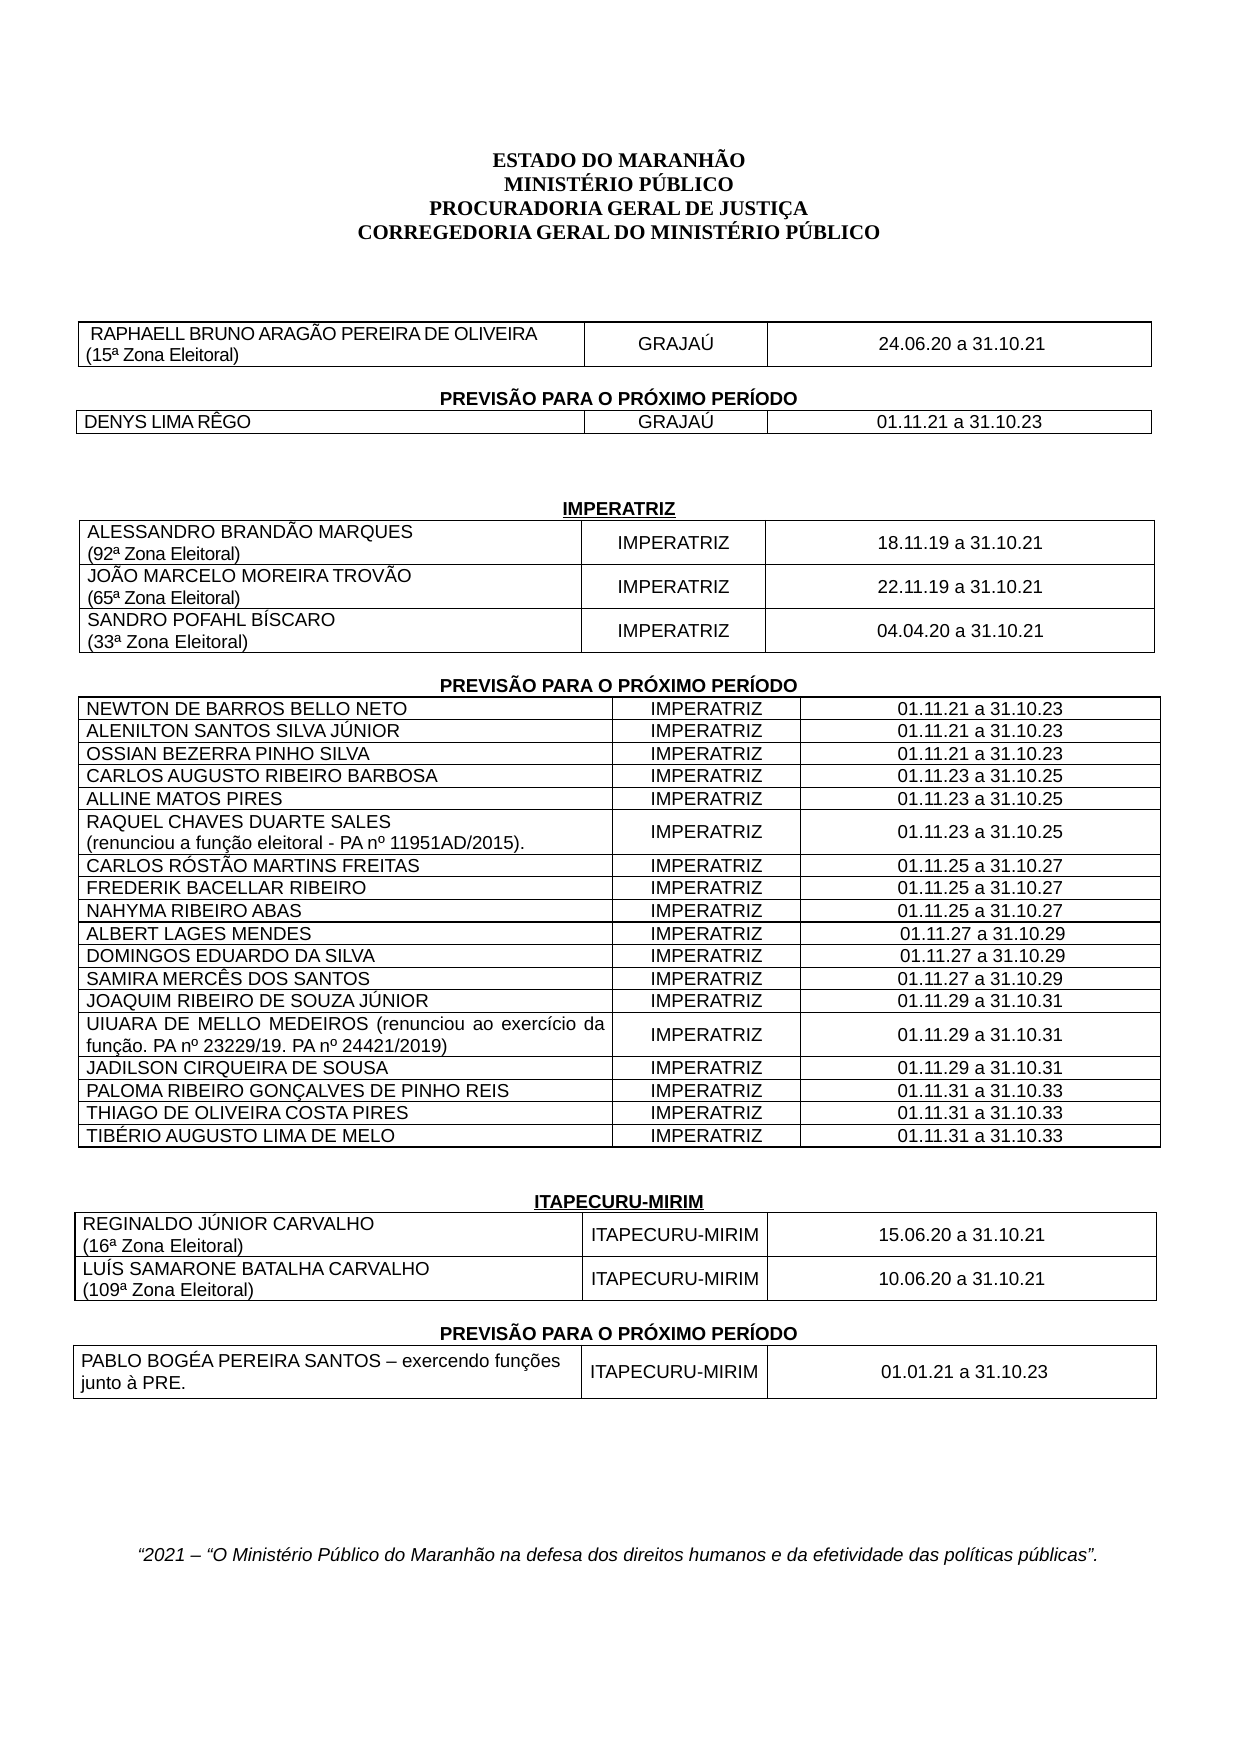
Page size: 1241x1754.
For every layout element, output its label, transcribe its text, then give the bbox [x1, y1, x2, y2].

table_cell 01.11.29 a 31.10.31 [801, 990, 1160, 1012]
table_header GRAJAÚ [585, 411, 767, 432]
table_cell [32, 764, 78, 787]
table_cell IMPERATRIZ [613, 1013, 800, 1056]
table_cell LUÍS SAMARONE BATALHA CARVALHO (109ª Zona Eleitoral) [76, 1257, 582, 1300]
table_header [32, 696, 78, 719]
table_cell IMPERATRIZ [613, 923, 800, 944]
table_cell SANDRO POFAHL BÍSCARO (33ª Zona Eleitoral) [80, 609, 581, 652]
table_cell IMPERATRIZ [613, 765, 800, 787]
table_header NEWTON DE BARROS BELLO NETO [79, 698, 612, 719]
table_cell [32, 1124, 78, 1146]
table_cell IMPERATRIZ [613, 945, 800, 967]
table_cell FREDERIK BACELLAR RIBEIRO [79, 877, 612, 899]
table_header 01.11.21 a 31.10.23 [768, 411, 1151, 432]
table_header REGINALDO JÚNIOR CARVALHO (16ª Zona Eleitoral) [76, 1213, 582, 1256]
table_cell DOMINGOS EDUARDO DA SILVA [79, 945, 612, 967]
table_cell IMPERATRIZ [613, 900, 800, 921]
table_cell [32, 921, 78, 944]
table_cell [32, 899, 78, 921]
table_cell 10.06.20 a 31.10.21 [768, 1257, 1156, 1300]
table_cell SAMIRA MERCÊS DOS SANTOS [79, 968, 612, 989]
table_cell 04.04.20 a 31.10.21 [766, 609, 1154, 652]
table_cell IMPERATRIZ [613, 1125, 800, 1146]
table_cell [32, 989, 78, 1012]
table_cell JADILSON CIRQUEIRA DE SOUSA [79, 1057, 612, 1078]
table_cell JOAQUIM RIBEIRO DE SOUZA JÚNIOR [79, 990, 612, 1012]
table_cell [32, 1012, 78, 1056]
table_cell [32, 787, 78, 809]
table_header 18.11.19 a 31.10.21 [766, 521, 1154, 564]
text IMPERATRIZ [114, 498, 1123, 520]
subtitle PREVISÃO PARA O PRÓXIMO PERÍODO [114, 388, 1123, 410]
table_cell [32, 719, 78, 742]
table_cell TIBÉRIO AUGUSTO LIMA DE MELO [79, 1125, 612, 1146]
table_header 01.11.21 a 31.10.23 [801, 698, 1160, 719]
table_cell OSSIAN BEZERRA PINHO SILVA [79, 743, 612, 764]
table_cell [32, 944, 78, 967]
table_cell IMPERATRIZ [613, 1080, 800, 1101]
table_cell IMPERATRIZ [613, 877, 800, 899]
subtitle PREVISÃO PARA O PRÓXIMO PERÍODO [114, 1323, 1123, 1344]
table_cell 01.11.27 a 31.10.29 [801, 923, 1160, 944]
table_cell IMPERATRIZ [613, 810, 800, 853]
table_cell 01.11.31 a 31.10.33 [801, 1125, 1160, 1146]
table_header GRAJAÚ [585, 323, 767, 366]
table_cell 01.11.27 a 31.10.29 [801, 968, 1160, 989]
table_cell UIUARA DE MELLO MEDEIROS (renunciou ao exercício da função. PA nº 23229/19. PA nº 24421/2019) [79, 1013, 612, 1056]
table_cell 01.11.31 a 31.10.33 [801, 1102, 1160, 1124]
table_header DENYS LIMA RÊGO [77, 411, 584, 432]
table_cell THIAGO DE OLIVEIRA COSTA PIRES [79, 1102, 612, 1124]
table_cell 01.11.29 a 31.10.31 [801, 1057, 1160, 1078]
table_cell ALENILTON SANTOS SILVA JÚNIOR [79, 720, 612, 742]
table_cell CARLOS RÓSTÃO MARTINS FREITAS [79, 855, 612, 876]
table_cell IMPERATRIZ [613, 1102, 800, 1124]
table_cell IMPERATRIZ [613, 855, 800, 876]
table_cell CARLOS AUGUSTO RIBEIRO BARBOSA [79, 765, 612, 787]
table_cell RAQUEL CHAVES DUARTE SALES (renunciou a função eleitoral - PA nº 11951AD/2015). [79, 810, 612, 853]
table_cell [32, 967, 78, 989]
table_cell IMPERATRIZ [613, 1057, 800, 1078]
table_header 24.06.20 a 31.10.21 [768, 323, 1151, 366]
table_cell 01.11.25 a 31.10.27 [801, 877, 1160, 899]
table_header ITAPECURU-MIRIM [582, 1346, 767, 1398]
table_cell [32, 1056, 78, 1078]
table_cell 01.11.25 a 31.10.27 [801, 900, 1160, 921]
table_cell IMPERATRIZ [613, 968, 800, 989]
table_cell IMPERATRIZ [582, 565, 765, 608]
table_cell [32, 876, 78, 899]
table_cell PALOMA RIBEIRO GONÇALVES DE PINHO REIS [79, 1080, 612, 1101]
table_cell 01.11.27 a 31.10.29 [801, 945, 1160, 967]
table_header ITAPECURU-MIRIM [583, 1213, 767, 1256]
table_cell ALBERT LAGES MENDES [79, 923, 612, 944]
table_cell [32, 1079, 78, 1101]
table_cell IMPERATRIZ [613, 720, 800, 742]
table_cell IMPERATRIZ [613, 743, 800, 764]
table_cell NAHYMA RIBEIRO ABAS [79, 900, 612, 921]
table_cell [32, 1101, 78, 1124]
table_header IMPERATRIZ [582, 521, 765, 564]
table_header PABLO BOGÉA PEREIRA SANTOS – exercendo funções junto à PRE. [74, 1346, 581, 1398]
table_header IMPERATRIZ [613, 698, 800, 719]
table_cell 01.11.23 a 31.10.25 [801, 765, 1160, 787]
table_cell 01.11.29 a 31.10.31 [801, 1013, 1160, 1056]
table_cell 01.11.31 a 31.10.33 [801, 1080, 1160, 1101]
table_header 15.06.20 a 31.10.21 [768, 1213, 1156, 1256]
table_header ALESSANDRO BRANDÃO MARQUES (92ª Zona Eleitoral) [80, 521, 581, 564]
text ITAPECURU-MIRIM [114, 1191, 1123, 1212]
table_cell [32, 742, 78, 764]
table_header 01.01.21 a 31.10.23 [768, 1346, 1156, 1398]
table_cell ALLINE MATOS PIRES [79, 788, 612, 809]
table_cell IMPERATRIZ [613, 990, 800, 1012]
table_cell 01.11.21 a 31.10.23 [801, 743, 1160, 764]
table_cell [32, 809, 78, 853]
table_cell 01.11.25 a 31.10.27 [801, 855, 1160, 876]
table_cell IMPERATRIZ [613, 788, 800, 809]
table_cell [32, 854, 78, 876]
subtitle PREVISÃO PARA O PRÓXIMO PERÍODO [114, 675, 1123, 696]
table_cell IMPERATRIZ [582, 609, 765, 652]
table_cell ITAPECURU-MIRIM [583, 1257, 767, 1300]
table_cell 22.11.19 a 31.10.21 [766, 565, 1154, 608]
table_cell 01.11.23 a 31.10.25 [801, 788, 1160, 809]
table_cell 01.11.23 a 31.10.25 [801, 810, 1160, 853]
table_header RAPHAELL BRUNO ARAGÃO PEREIRA DE OLIVEIRA (15ª Zona Eleitoral) [79, 323, 584, 366]
table_cell 01.11.21 a 31.10.23 [801, 720, 1160, 742]
table_cell JOÃO MARCELO MOREIRA TROVÃO (65ª Zona Eleitoral) [80, 565, 581, 608]
